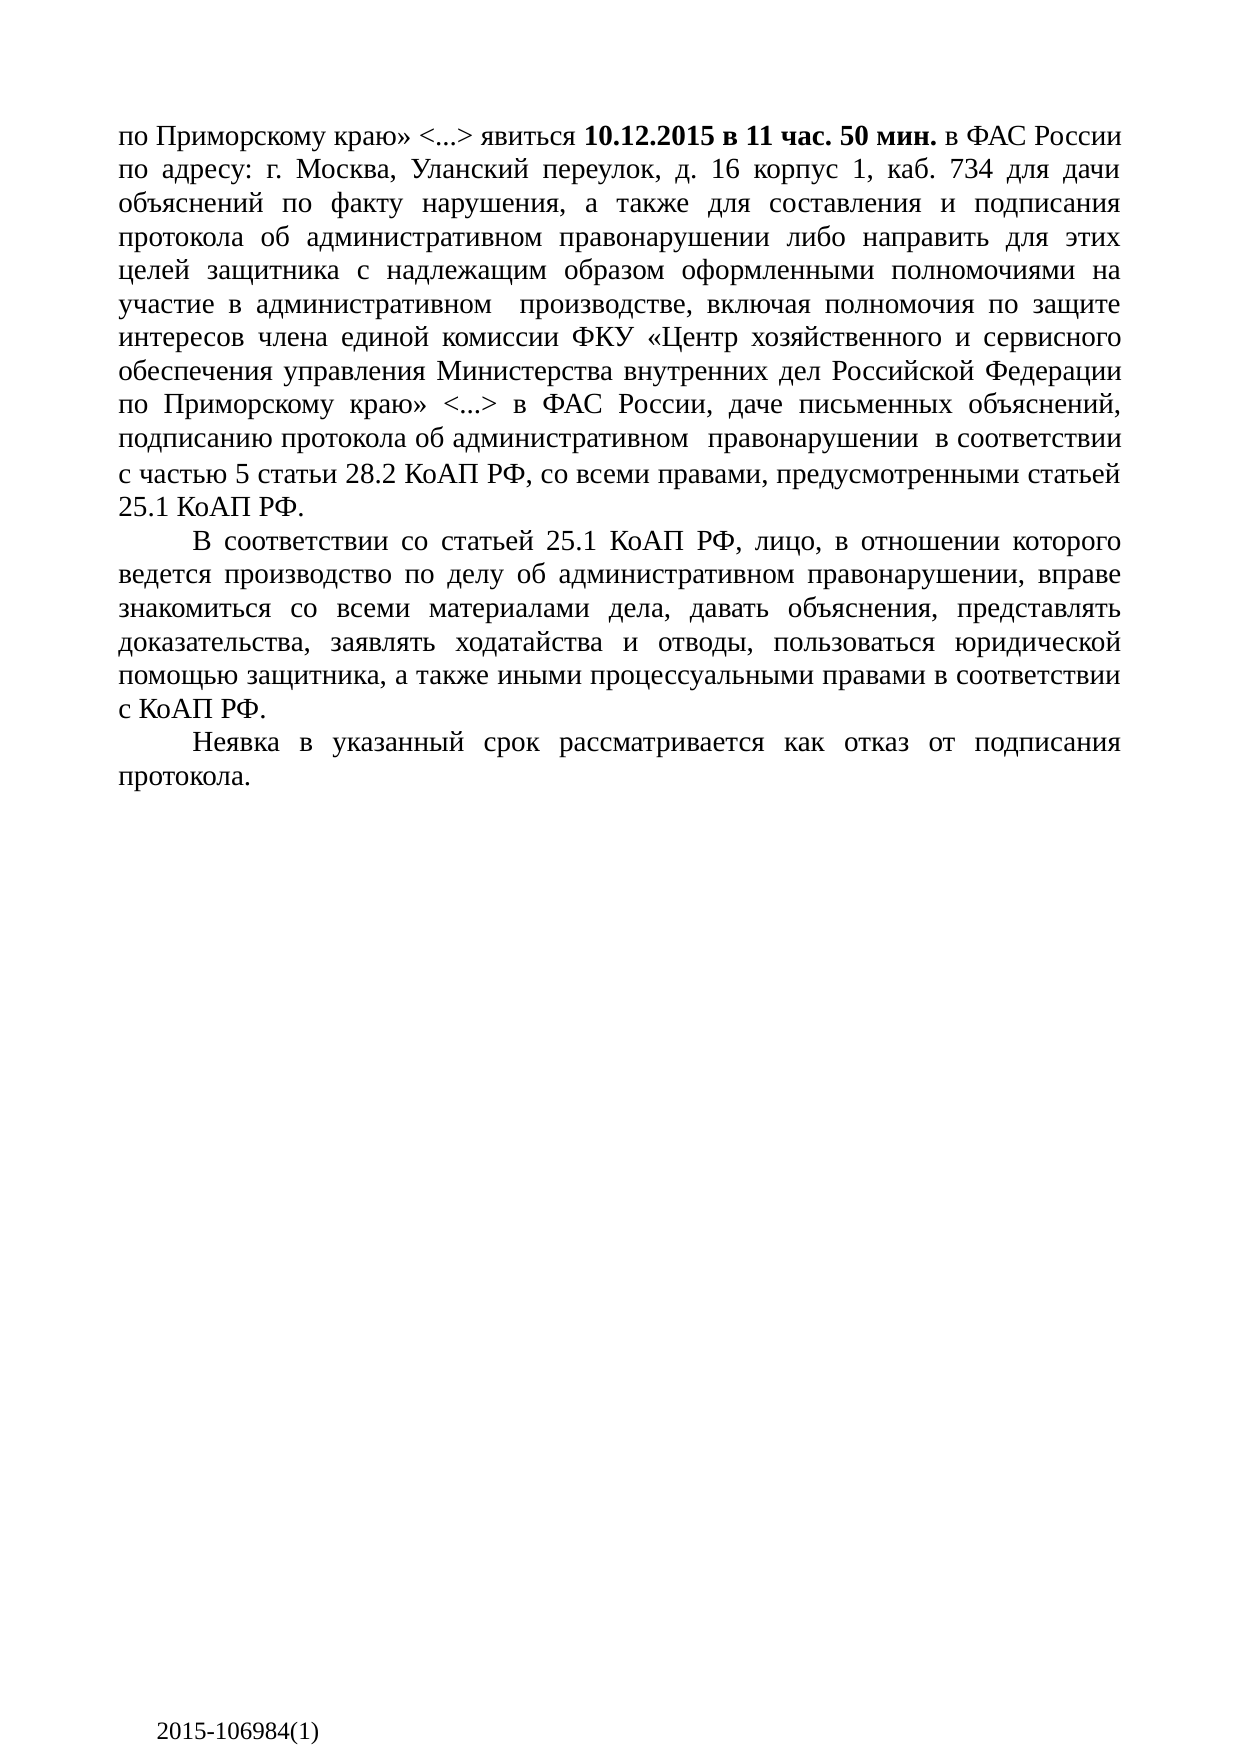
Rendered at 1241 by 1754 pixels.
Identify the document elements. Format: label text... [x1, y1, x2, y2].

text Неявка в указанный срок рассматривается как отказ от подписания протокола. [118, 724, 1122, 791]
text В соответствии со статьей 25.1 КоАП РФ, лицо, в отношении которого ведется производство по делу об административном правонарушении, вправе знакомиться со всеми материалами дела, давать объяснения, представлять доказательства, заявлять ходатайства и отводы, пользоваться юридической помощью защитника, а также иными процессуальными правами в соответствии с КоАП РФ. [118, 523, 1122, 724]
text по Приморскому краю» <...> явиться 10.12.2015 в 11 час. 50 мин. в ФАС России по адресу: г. Москва, Уланский переулок, д. 16 корпус 1, каб. 734 для дачи объяснений по факту нарушения, а также для составления и подписания протокола об административном правонарушении либо направить для этих целей защитника с надлежащим образом оформленными полномочиями на участие в административном производстве, включая полномочия по защите интересов члена единой комиссии ФКУ «Центр хозяйственного и сервисного обеспечения управления Министерства внутренних дел Российской Федерации по Приморскому краю» <...> в ФАС России, даче письменных объяснений, подписанию протокола об административном правонарушении в соответствии с частью 5 статьи 28.2 КоАП РФ, со всеми правами, предусмотренными статьей 25.1 КоАП РФ. [118, 118, 1122, 523]
